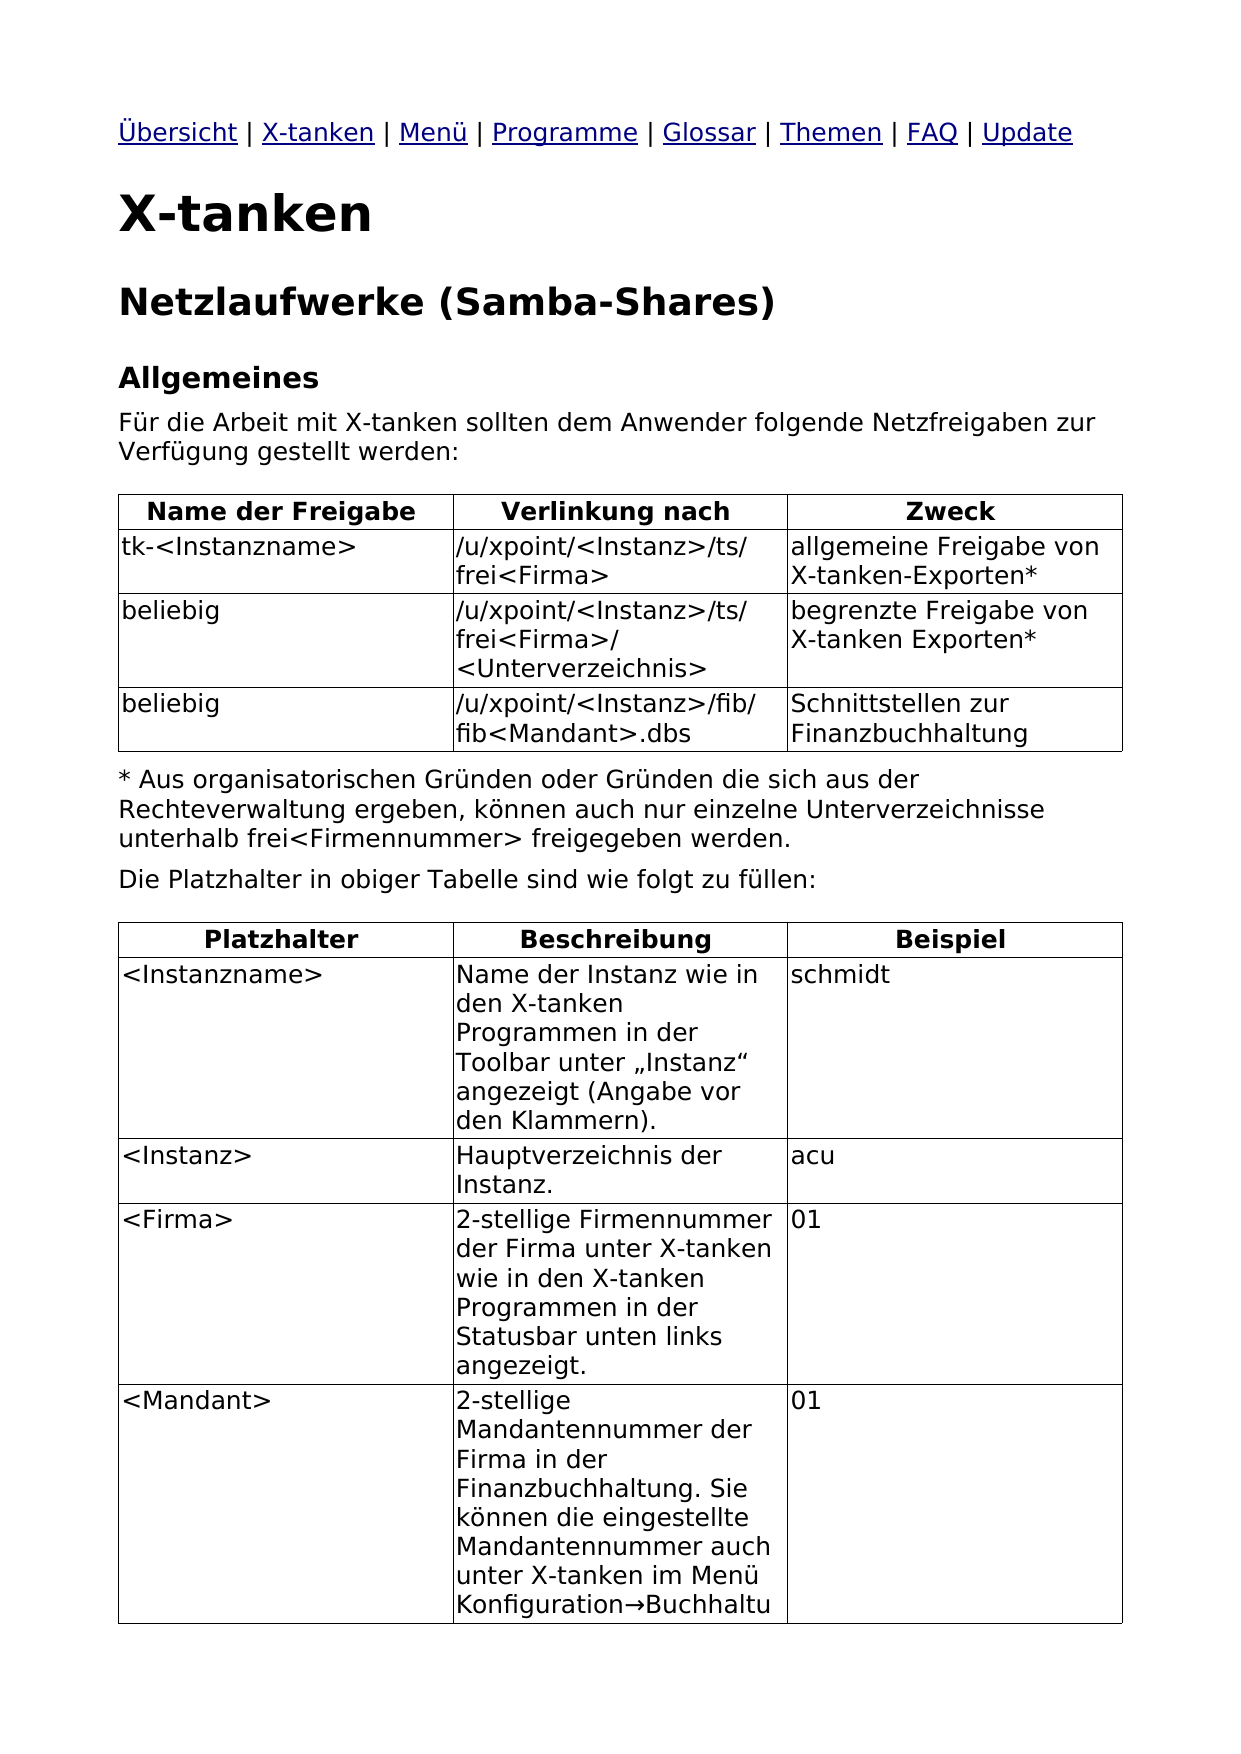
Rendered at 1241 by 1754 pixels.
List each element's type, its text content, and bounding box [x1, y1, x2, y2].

text * Aus organisatorischen Gründen oder Gründen die sich aus der Rechteverwaltung ergeben, können auch nur einzelne Unterverzeichnisse unterhalb frei<Firmennummer> freigegeben werden. [118, 766, 1122, 853]
table_cell acu [788, 1139, 1122, 1202]
table_cell 2-stellige Mandantennummer der Firma in der Finanzbuchhaltung. Sie können die eingestellte Mandantennummer auch unter X-tanken im Menü Konfiguration→Buchhaltu [454, 1385, 787, 1623]
table_cell <Instanz> [119, 1139, 453, 1202]
table_cell allgemeine Freigabe von X-tanken-Exporten* [788, 530, 1122, 593]
table_cell 2-stellige Firmennummer der Firma unter X-tanken wie in den X-tanken Programmen in der Statusbar unten links angezeigt. [454, 1204, 787, 1383]
table_cell tk-<Instanzname> [119, 530, 453, 593]
table_cell Name der Instanz wie in den X-tanken Programmen in der Toolbar unter „Instanz“ angezeigt (Angabe vor den Klammern). [454, 958, 787, 1138]
table_cell 01 [788, 1385, 1122, 1623]
table_cell 01 [788, 1204, 1122, 1383]
table_header Verlinkung nach [454, 495, 787, 529]
subtitle Allgemeines [118, 362, 1122, 396]
table_cell /u/xpoint/<Instanz>/ts/frei<Firma>/<Unterverzeichnis> [454, 594, 787, 687]
table_cell <Mandant> [119, 1385, 453, 1623]
text Für die Arbeit mit X-tanken sollten dem Anwender folgende Netzfreigaben zur Verfügung gestellt werden: [118, 408, 1122, 466]
table_header Beschreibung [454, 923, 787, 957]
subtitle X-tanken [118, 185, 1122, 243]
table_header Name der Freigabe [119, 495, 453, 529]
text Übersicht | X-tanken | Menü | Programme | Glossar | Themen | FAQ | Update [118, 118, 1122, 147]
table_cell <Instanzname> [119, 958, 453, 1138]
table_cell beliebig [119, 688, 453, 751]
table_cell schmidt [788, 958, 1122, 1138]
table_header Zweck [788, 495, 1122, 529]
table_header Platzhalter [119, 923, 453, 957]
table_cell Hauptverzeichnis der Instanz. [454, 1139, 787, 1202]
table_cell /u/xpoint/<Instanz>/fib/fib<Mandant>.dbs [454, 688, 787, 751]
table_cell beliebig [119, 594, 453, 687]
text Die Platzhalter in obiger Tabelle sind wie folgt zu füllen: [118, 866, 1122, 895]
table_cell Schnittstellen zur Finanzbuchhaltung [788, 688, 1122, 751]
table_cell /u/xpoint/<Instanz>/ts/frei<Firma> [454, 530, 787, 593]
subtitle Netzlaufwerke (Samba-Shares) [118, 281, 1122, 324]
table_header Beispiel [788, 923, 1122, 957]
table_cell begrenzte Freigabe von X-tanken Exporten* [788, 594, 1122, 687]
table_cell <Firma> [119, 1204, 453, 1383]
